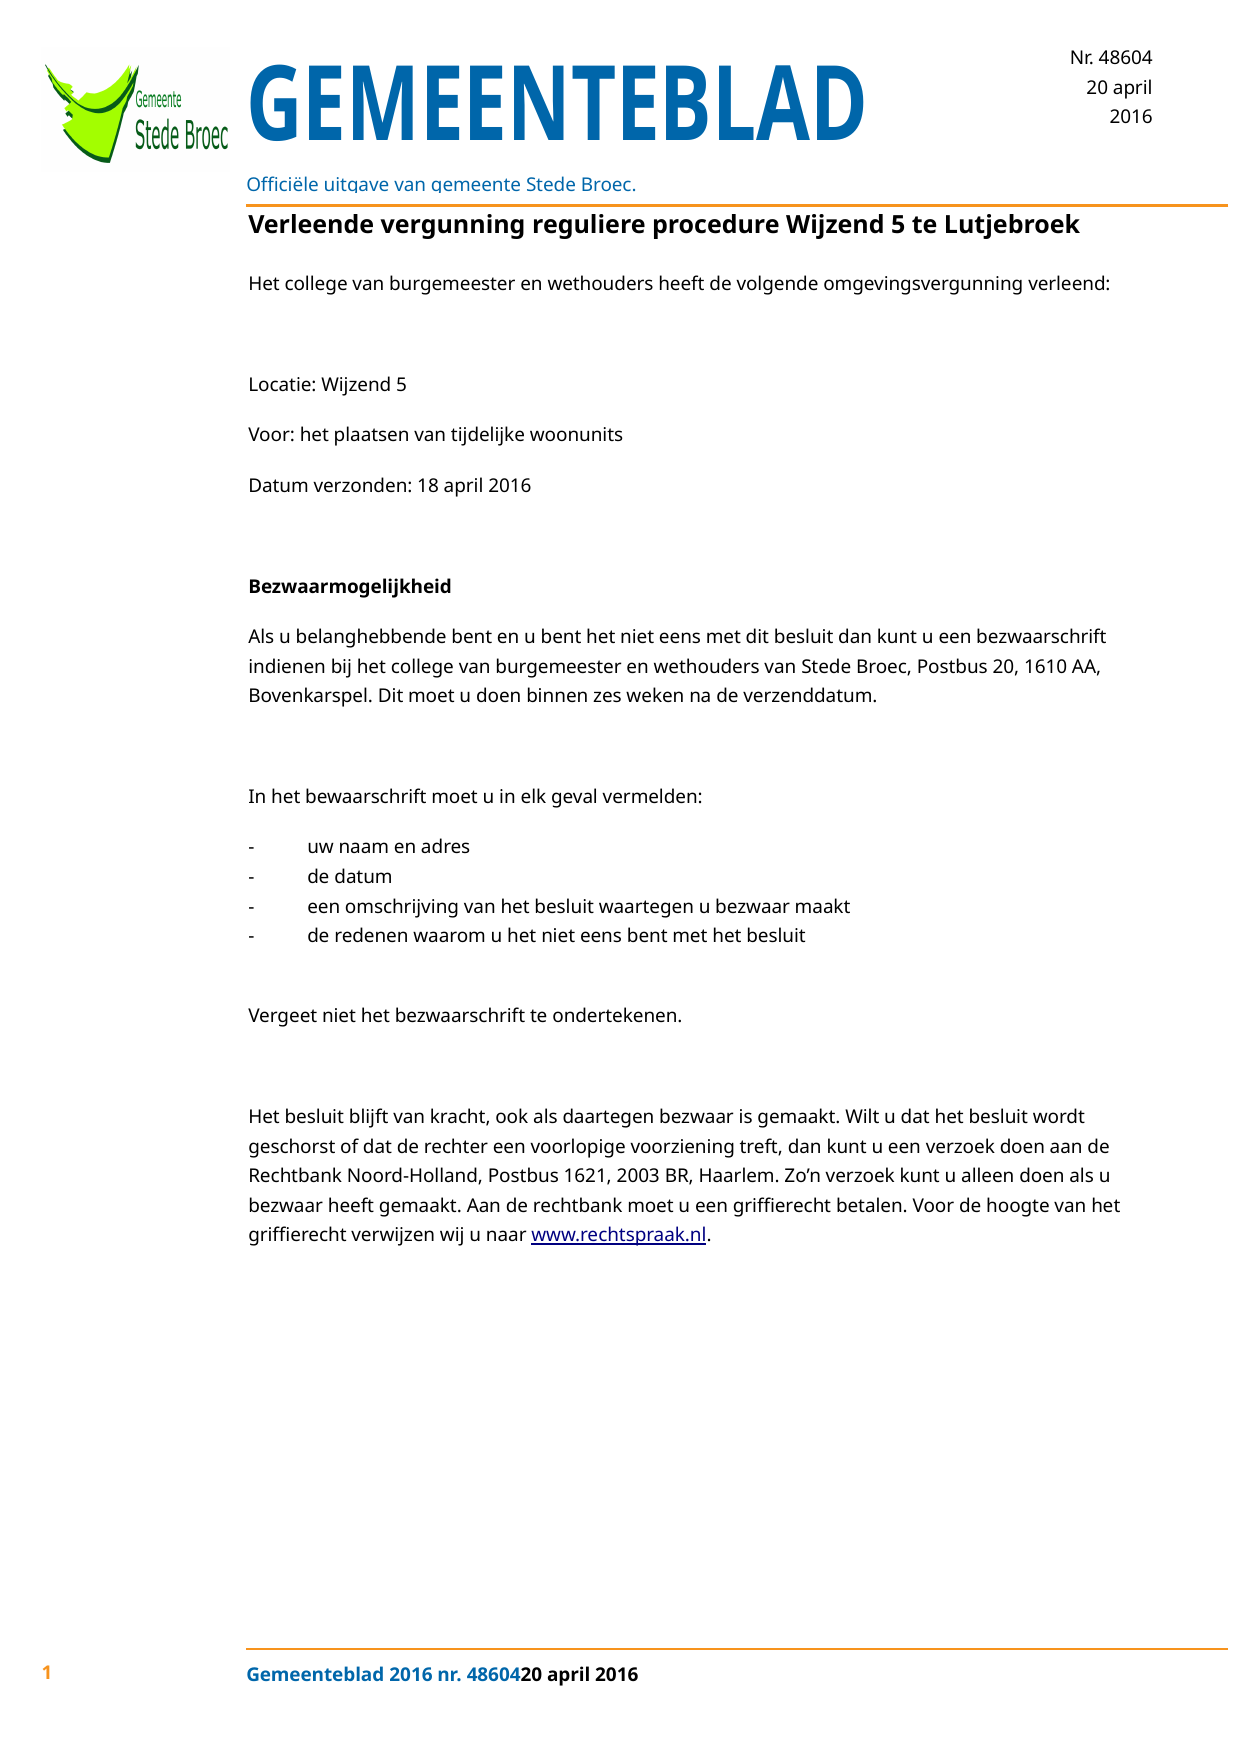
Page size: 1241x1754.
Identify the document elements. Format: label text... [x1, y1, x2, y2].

text Het college van burgemeester en wethouders heeft de volgende omgevingsvergunning verleend: [248, 270, 1152, 296]
text Bezwaarmogelijkheid [248, 573, 1152, 598]
text Als u belanghebbende bent en u bent het niet eens met dit besluit dan kunt u een bezwaarschrift indienen bij het college van burgemeester en wethouders van Stede Broec, Postbus 20, 1610 AA, Bovenkarspel. Dit moet u doen binnen zes weken na de verzenddatum. [248, 623, 1152, 708]
text Datum verzonden: 18 april 2016 [248, 472, 1152, 498]
text In het bewaarschrift moet u in elk geval vermelden: [248, 783, 1152, 809]
text Vergeet niet het bezwaarschrift te ondertekenen. [248, 1002, 1152, 1028]
list de datum [248, 863, 1152, 889]
picture [41, 47, 231, 172]
text Het besluit blijft van kracht, ook als daartegen bezwaar is gemaakt. Wilt u dat het besluit wordt geschorst of dat de rechter een voorlopige voorziening treft, dan kunt u een verzoek doen aan de Rechtbank Noord-Holland, Postbus 1621, 2003 BR, Haarlem. Zo’n verzoek kunt u alleen doen als u bezwaar heeft gemaakt. Aan de rechtbank moet u een griffierecht betalen. Voor de hoogte van het griffierecht verwijzen wij u naar www.rechtspraak.nl. [248, 1103, 1152, 1247]
list een omschrijving van het besluit waartegen u bezwaar maakt [248, 893, 1152, 918]
list uw naam en adres [248, 834, 1152, 859]
text Locatie: Wijzend 5 [248, 371, 1152, 397]
text Verleende vergunning reguliere procedure Wijzend 5 te Lutjebroek [248, 207, 1152, 241]
list de redenen waarom u het niet eens bent met het besluit [248, 922, 1152, 948]
text Voor: het plaatsen van tijdelijke woonunits [248, 422, 1152, 447]
